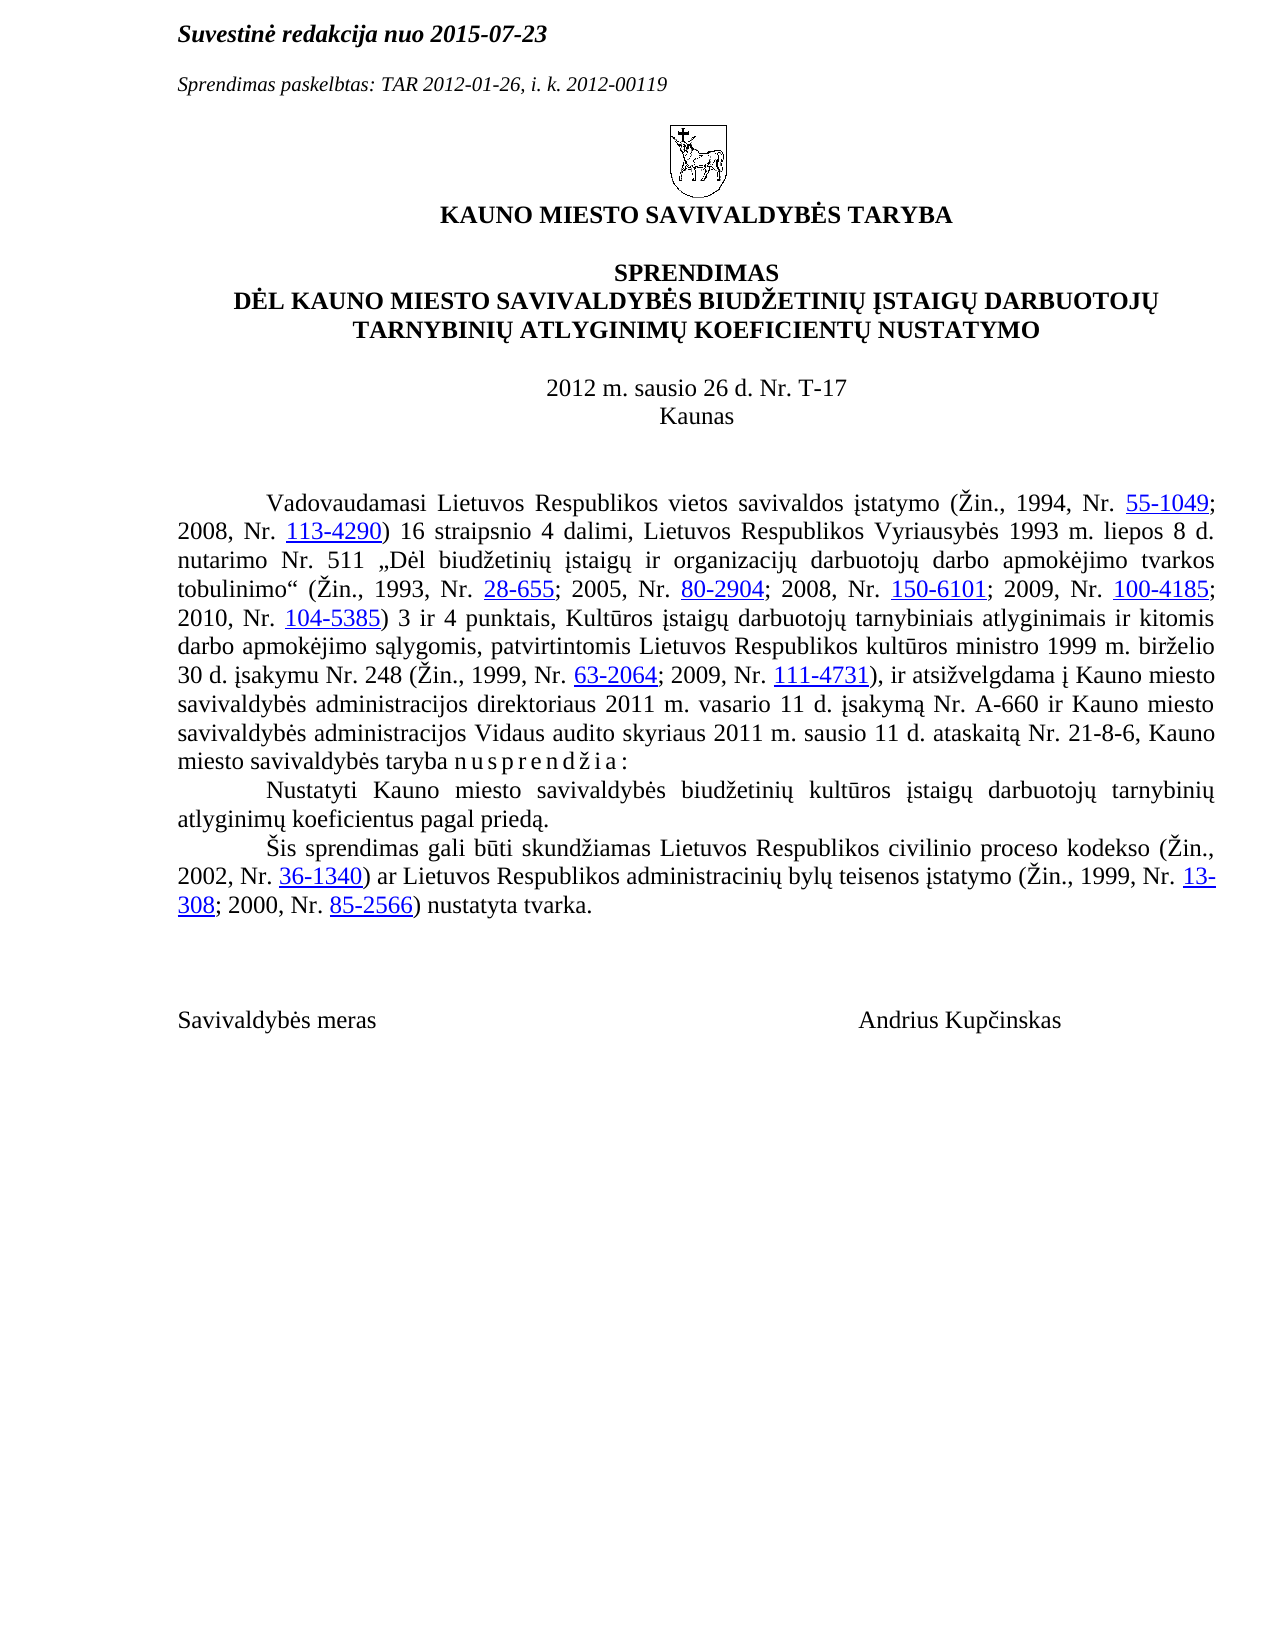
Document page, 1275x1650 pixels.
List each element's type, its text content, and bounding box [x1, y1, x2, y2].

text Vadovaudamasi Lietuvos Respublikos vietos savivaldos įstatymo (Žin., 1994, Nr. 55-1049; 2008, Nr. 113-4290) 16 straipsnio 4 dalimi, Lietuvos Respublikos Vyriausybės 1993 m. liepos 8 d. nutarimo Nr. 511 „Dėl biudžetinių įstaigų ir organizacijų darbuotojų darbo apmokėjimo tvarkos tobulinimo“ (Žin., 1993, Nr. 28-655; 2005, Nr. 80-2904; 2008, Nr. 150-6101; 2009, Nr. 100-4185; 2010, Nr. 104-5385) 3 ir 4 punktais, Kultūros įstaigų darbuotojų tarnybiniais atlyginimais ir kitomis darbo apmokėjimo sąlygomis, patvirtintomis Lietuvos Respublikos kultūros ministro 1999 m. birželio 30 d. įsakymu Nr. 248 (Žin., 1999, Nr. 63-2064; 2009, Nr. 111-4731), ir atsižvelgdama į Kauno miesto savivaldybės administracijos direktoriaus 2011 m. vasario 11 d. įsakymą Nr. A-660 ir Kauno miesto savivaldybės administracijos Vidaus audito skyriaus 2011 m. sausio 11 d. ataskaitą Nr. 21-8-6, Kauno miesto savivaldybės taryba nusprendžia: [177, 488, 1216, 775]
text KAUNO MIESTO SAVIVALDYBĖS TARYBA [177, 200, 1216, 229]
text Šis sprendimas gali būti skundžiamas Lietuvos Respublikos civilinio proceso kodekso (Žin., 2002, Nr. 36-1340) ar Lietuvos Respublikos administracinių bylų teisenos įstatymo (Žin., 1999, Nr. 13-308; 2000, Nr. 85-2566) nustatyta tvarka. [177, 833, 1216, 919]
text Kaunas [177, 401, 1216, 430]
text DĖL KAUNO MIESTO SAVIVALDYBĖS BIUDŽETINIŲ ĮSTAIGŲ DARBUOTOJŲ TARNYBINIŲ ATLYGINIMŲ KOEFICIENTŲ NUSTATYMO [177, 286, 1216, 344]
text Savivaldybės meras Andrius Kupčinskas [177, 1005, 1216, 1034]
text SPRENDIMAS [177, 258, 1216, 286]
text Nustatyti Kauno miesto savivaldybės biudžetinių kultūros įstaigų darbuotojų tarnybinių atlyginimų koeficientus pagal priedą. [177, 775, 1216, 833]
text Sprendimas paskelbtas: TAR 2012-01-26, i. k. 2012-00119 [177, 72, 1216, 96]
text Suvestinė redakcija nuo 2015-07-23 [177, 19, 1216, 48]
text 2012 m. sausio 26 d. Nr. T-17 [177, 373, 1216, 401]
